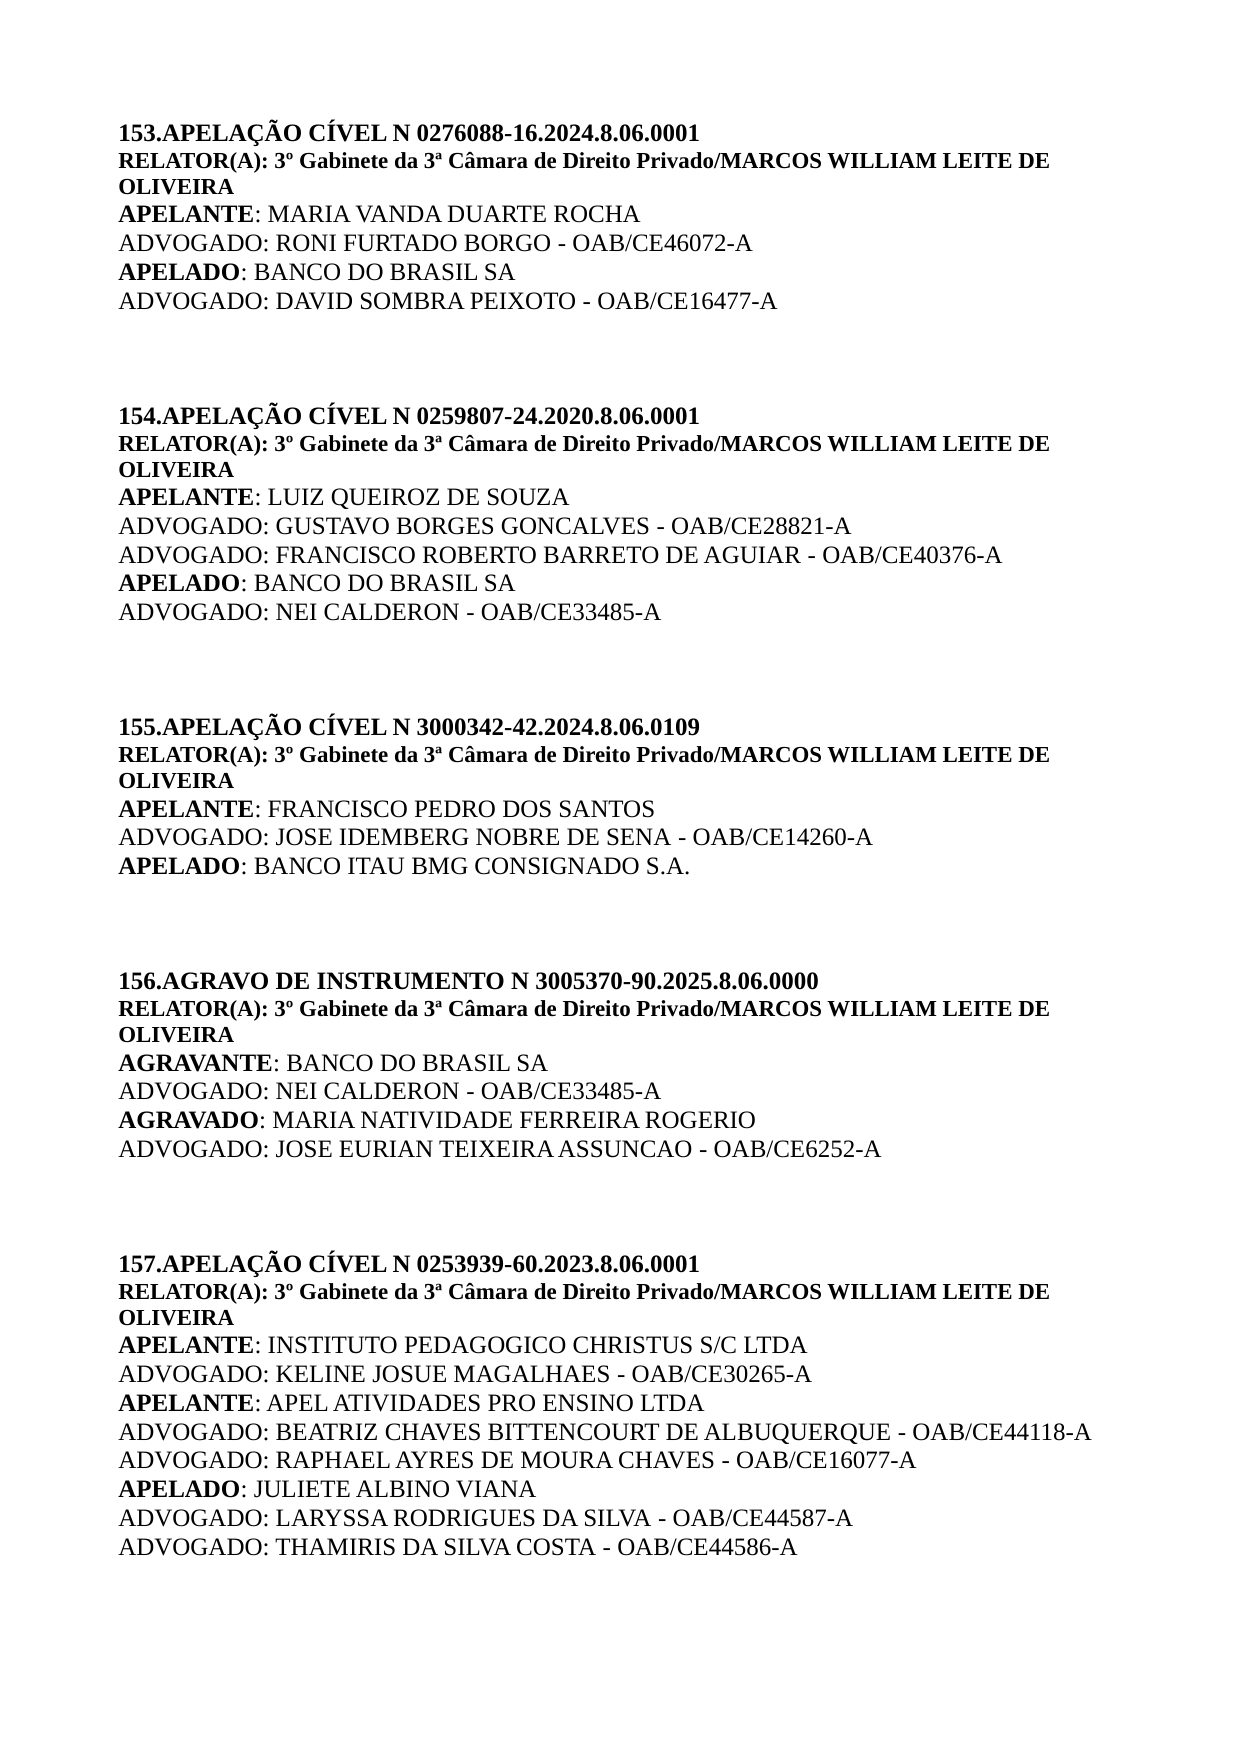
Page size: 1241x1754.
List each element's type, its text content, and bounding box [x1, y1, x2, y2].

text 153.APELAÇÃO CÍVEL N 0276088-16.2024.8.06.0001 RELATOR(A): 3º Gabinete da 3ª Câmara de Direito Privado/MARCOS WILLIAM LEITE DE OLIVEIRA APELANTE: MARIA VANDA DUARTE ROCHA ADVOGADO: RONI FURTADO BORGO - OAB/CE46072-A APELADO: BANCO DO BRASIL SA ADVOGADO: DAVID SOMBRA PEIXOTO - OAB/CE16477-A 154.APELAÇÃO CÍVEL N 0259807-24.2020.8.06.0001 RELATOR(A): 3º Gabinete da 3ª Câmara de Direito Privado/MARCOS WILLIAM LEITE DE OLIVEIRA APELANTE: LUIZ QUEIROZ DE SOUZA ADVOGADO: GUSTAVO BORGES GONCALVES - OAB/CE28821-A ADVOGADO: FRANCISCO ROBERTO BARRETO DE AGUIAR - OAB/CE40376-A APELADO: BANCO DO BRASIL SA ADVOGADO: NEI CALDERON - OAB/CE33485-A 155.APELAÇÃO CÍVEL N 3000342-42.2024.8.06.0109 RELATOR(A): 3º Gabinete da 3ª Câmara de Direito Privado/MARCOS WILLIAM LEITE DE OLIVEIRA APELANTE: FRANCISCO PEDRO DOS SANTOS ADVOGADO: JOSE IDEMBERG NOBRE DE SENA - OAB/CE14260-A APELADO: BANCO ITAU BMG CONSIGNADO S.A. 156.AGRAVO DE INSTRUMENTO N 3005370-90.2025.8.06.0000 RELATOR(A): 3º Gabinete da 3ª Câmara de Direito Privado/MARCOS WILLIAM LEITE DE OLIVEIRA AGRAVANTE: BANCO DO BRASIL SA ADVOGADO: NEI CALDERON - OAB/CE33485-A AGRAVADO: MARIA NATIVIDADE FERREIRA ROGERIO ADVOGADO: JOSE EURIAN TEIXEIRA ASSUNCAO - OAB/CE6252-A 157.APELAÇÃO CÍVEL N 0253939-60.2023.8.06.0001 RELATOR(A): 3º Gabinete da 3ª Câmara de Direito Privado/MARCOS WILLIAM LEITE DE OLIVEIRA APELANTE: INSTITUTO PEDAGOGICO CHRISTUS S/C LTDA ADVOGADO: KELINE JOSUE MAGALHAES - OAB/CE30265-A APELANTE: APEL ATIVIDADES PRO ENSINO LTDA ADVOGADO: BEATRIZ CHAVES BITTENCOURT DE ALBUQUERQUE - OAB/CE44118-A ADVOGADO: RAPHAEL AYRES DE MOURA CHAVES - OAB/CE16077-A APELADO: JULIETE ALBINO VIANA ADVOGADO: LARYSSA RODRIGUES DA SILVA - OAB/CE44587-A ADVOGADO: THAMIRIS DA SILVA COSTA - OAB/CE44586-A [118, 118, 1122, 1618]
